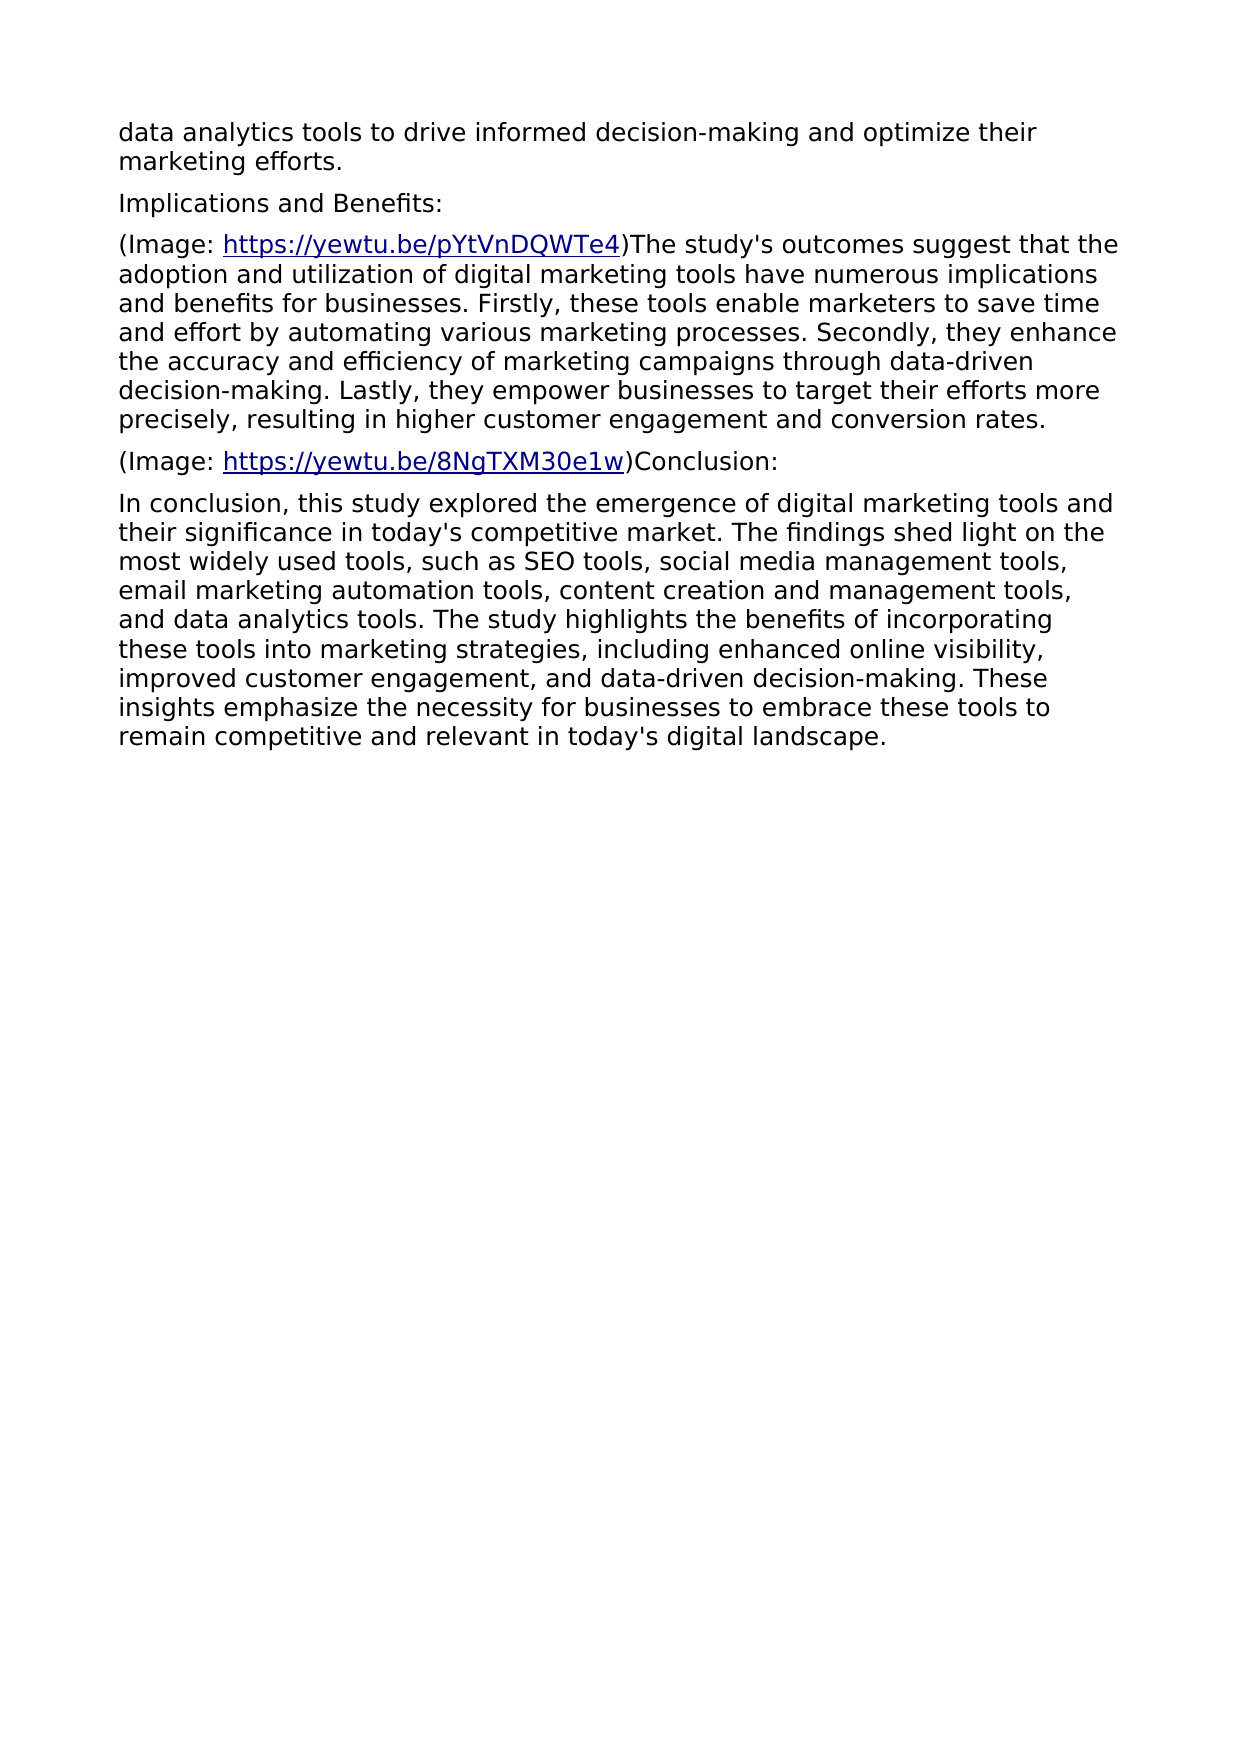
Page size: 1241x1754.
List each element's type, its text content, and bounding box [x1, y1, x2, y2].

text Implications and Benefits: [118, 189, 1122, 218]
text In conclusion, this study explored the emergence of digital marketing tools and their significance in today's competitive market. The findings shed light on the most widely used tools, such as SEO tools, social media management tools, email marketing automation tools, content creation and management tools, and data analytics tools. The study highlights the benefits of incorporating these tools into marketing strategies, including enhanced online visibility, improved customer engagement, and data-driven decision-making. These insights emphasize the necessity for businesses to embrace these tools to remain competitive and relevant in today's digital landscape. [118, 489, 1122, 751]
text (Image: https://yewtu.be/8NgTXM30e1w)Conclusion: [118, 447, 1122, 476]
text data analytics tools to drive informed decision-making and optimize their marketing efforts. [118, 118, 1122, 176]
text (Image: https://yewtu.be/pYtVnDQWTe4)The study's outcomes suggest that the adoption and utilization of digital marketing tools have numerous implications and benefits for businesses. Firstly, these tools enable marketers to save time and effort by automating various marketing processes. Secondly, they enhance the accuracy and efficiency of marketing campaigns through data-driven decision-making. Lastly, they empower businesses to target their efforts more precisely, resulting in higher customer engagement and conversion rates. [118, 231, 1122, 435]
